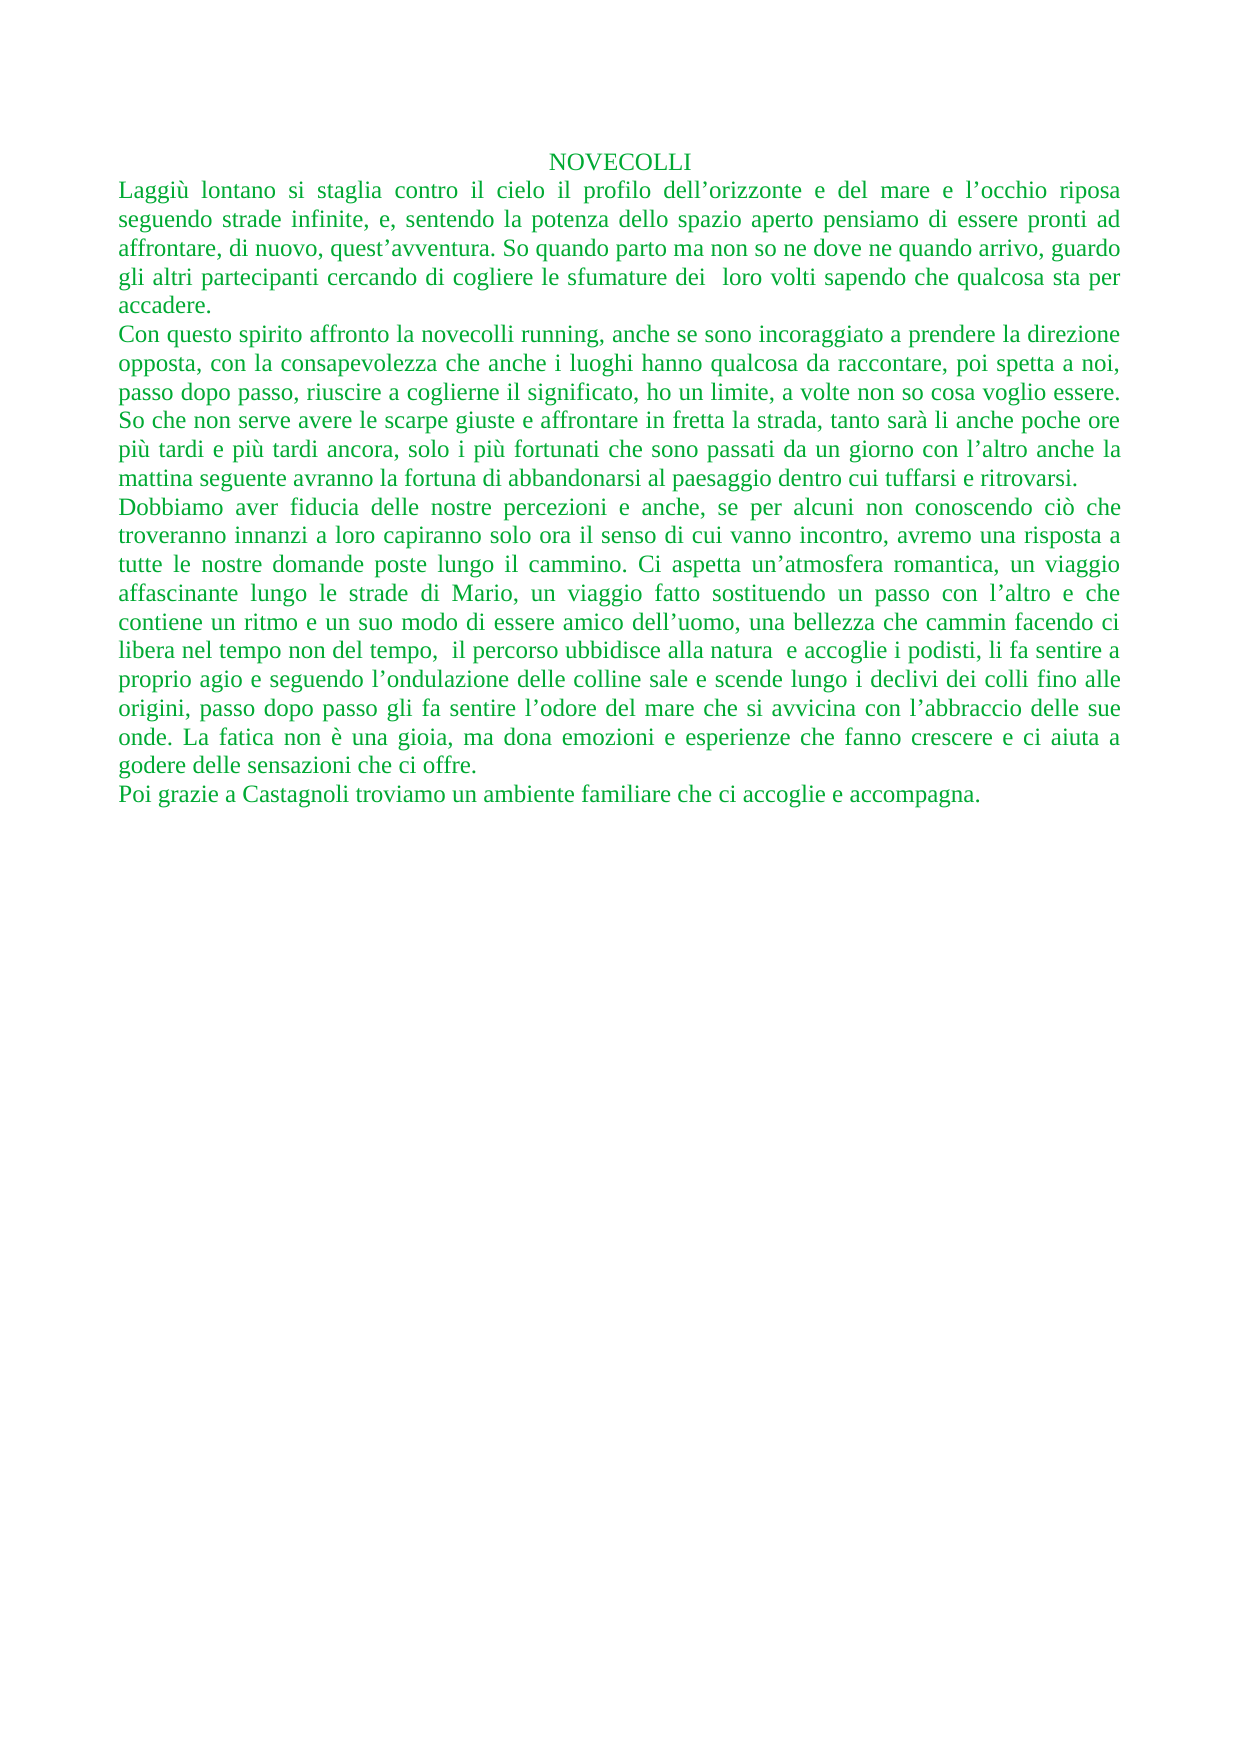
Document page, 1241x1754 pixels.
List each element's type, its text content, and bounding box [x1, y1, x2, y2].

text Dobbiamo aver fiducia delle nostre percezioni e anche, se per alcuni non conoscendo ciò che troveranno innanzi a loro capiranno solo ora il senso di cui vanno incontro, avremo una risposta a tutte le nostre domande poste lungo il cammino. Ci aspetta un’atmosfera romantica, un viaggio affascinante lungo le strade di Mario, un viaggio fatto sostituendo un passo con l’altro e che contiene un ritmo e un suo modo di essere amico dell’uomo, una bellezza che cammin facendo ci libera nel tempo non del tempo, il percorso ubbidisce alla natura e accoglie i podisti, li fa sentire a proprio agio e seguendo l’ondulazione delle colline sale e scende lungo i declivi dei colli fino alle origini, passo dopo passo gli fa sentire l’odore del mare che si avvicina con l’abbraccio delle sue onde. La fatica non è una gioia, ma dona emozioni e esperienze che fanno crescere e ci aiuta a godere delle sensazioni che ci offre. [118, 492, 1122, 779]
text Con questo spirito affronto la novecolli running, anche se sono incoraggiato a prendere la direzione opposta, con la consapevolezza che anche i luoghi hanno qualcosa da raccontare, poi spetta a noi, passo dopo passo, riuscire a coglierne il significato, ho un limite, a volte non so cosa voglio essere. So che non serve avere le scarpe giuste e affrontare in fretta la strada, tanto sarà li anche poche ore più tardi e più tardi ancora, solo i più fortunati che sono passati da un giorno con l’altro anche la mattina seguente avranno la fortuna di abbandonarsi al paesaggio dentro cui tuffarsi e ritrovarsi. [118, 319, 1122, 492]
text Laggiù lontano si staglia contro il cielo il profilo dell’orizzonte e del mare e l’occhio riposa seguendo strade infinite, e, sentendo la potenza dello spazio aperto pensiamo di essere pronti ad affrontare, di nuovo, quest’avventura. So quando parto ma non so ne dove ne quando arrivo, guardo gli altri partecipanti cercando di cogliere le sfumature dei loro volti sapendo che qualcosa sta per accadere. [118, 176, 1122, 319]
text Poi grazie a Castagnoli troviamo un ambiente familiare che ci accoglie e accompagna. [118, 779, 1122, 808]
text NOVECOLLI [118, 147, 1122, 176]
